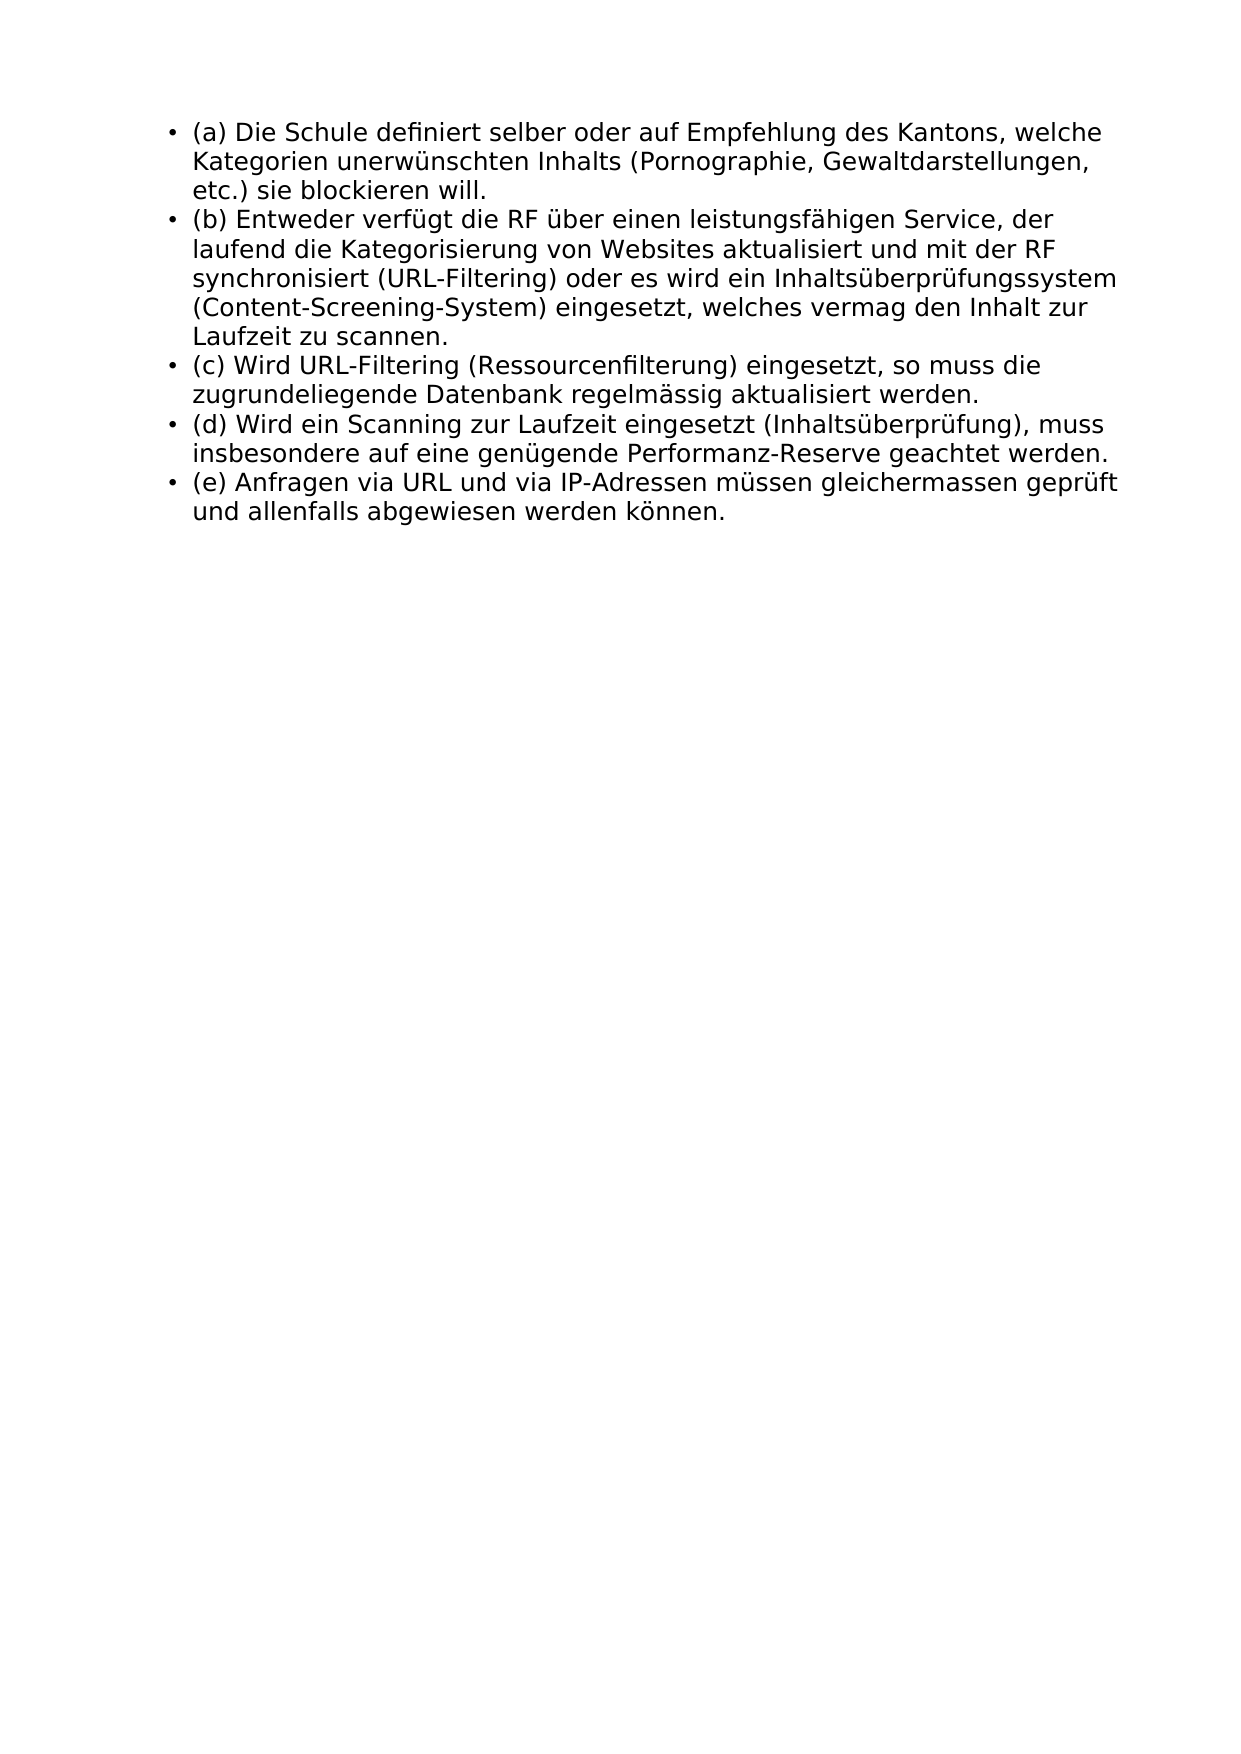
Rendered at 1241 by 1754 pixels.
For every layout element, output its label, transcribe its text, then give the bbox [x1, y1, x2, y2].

list (c) Wird URL-Filtering (Ressourcenfilterung) eingesetzt, so muss die zugrundeliegende Datenbank regelmässig aktualisiert werden. [177, 351, 1122, 410]
list (e) Anfragen via URL und via IP-Adressen müssen gleichermassen geprüft und allenfalls abgewiesen werden können. [177, 468, 1122, 526]
list (a) Die Schule definiert selber oder auf Empfehlung des Kantons, welche Kategorien unerwünschten Inhalts (Pornographie, Gewaltdarstellungen, etc.) sie blockieren will. [177, 118, 1122, 206]
list (b) Entweder verfügt die RF über einen leistungsfähigen Service, der laufend die Kategorisierung von Websites aktualisiert und mit der RF synchronisiert (URL-Filtering) oder es wird ein Inhaltsüberprüfungssystem (Content-Screening-System) eingesetzt, welches vermag den Inhalt zur Laufzeit zu scannen. [177, 206, 1122, 351]
list (d) Wird ein Scanning zur Laufzeit eingesetzt (Inhaltsüberprüfung), muss insbesondere auf eine genügende Performanz-Reserve geachtet werden. [177, 410, 1122, 468]
